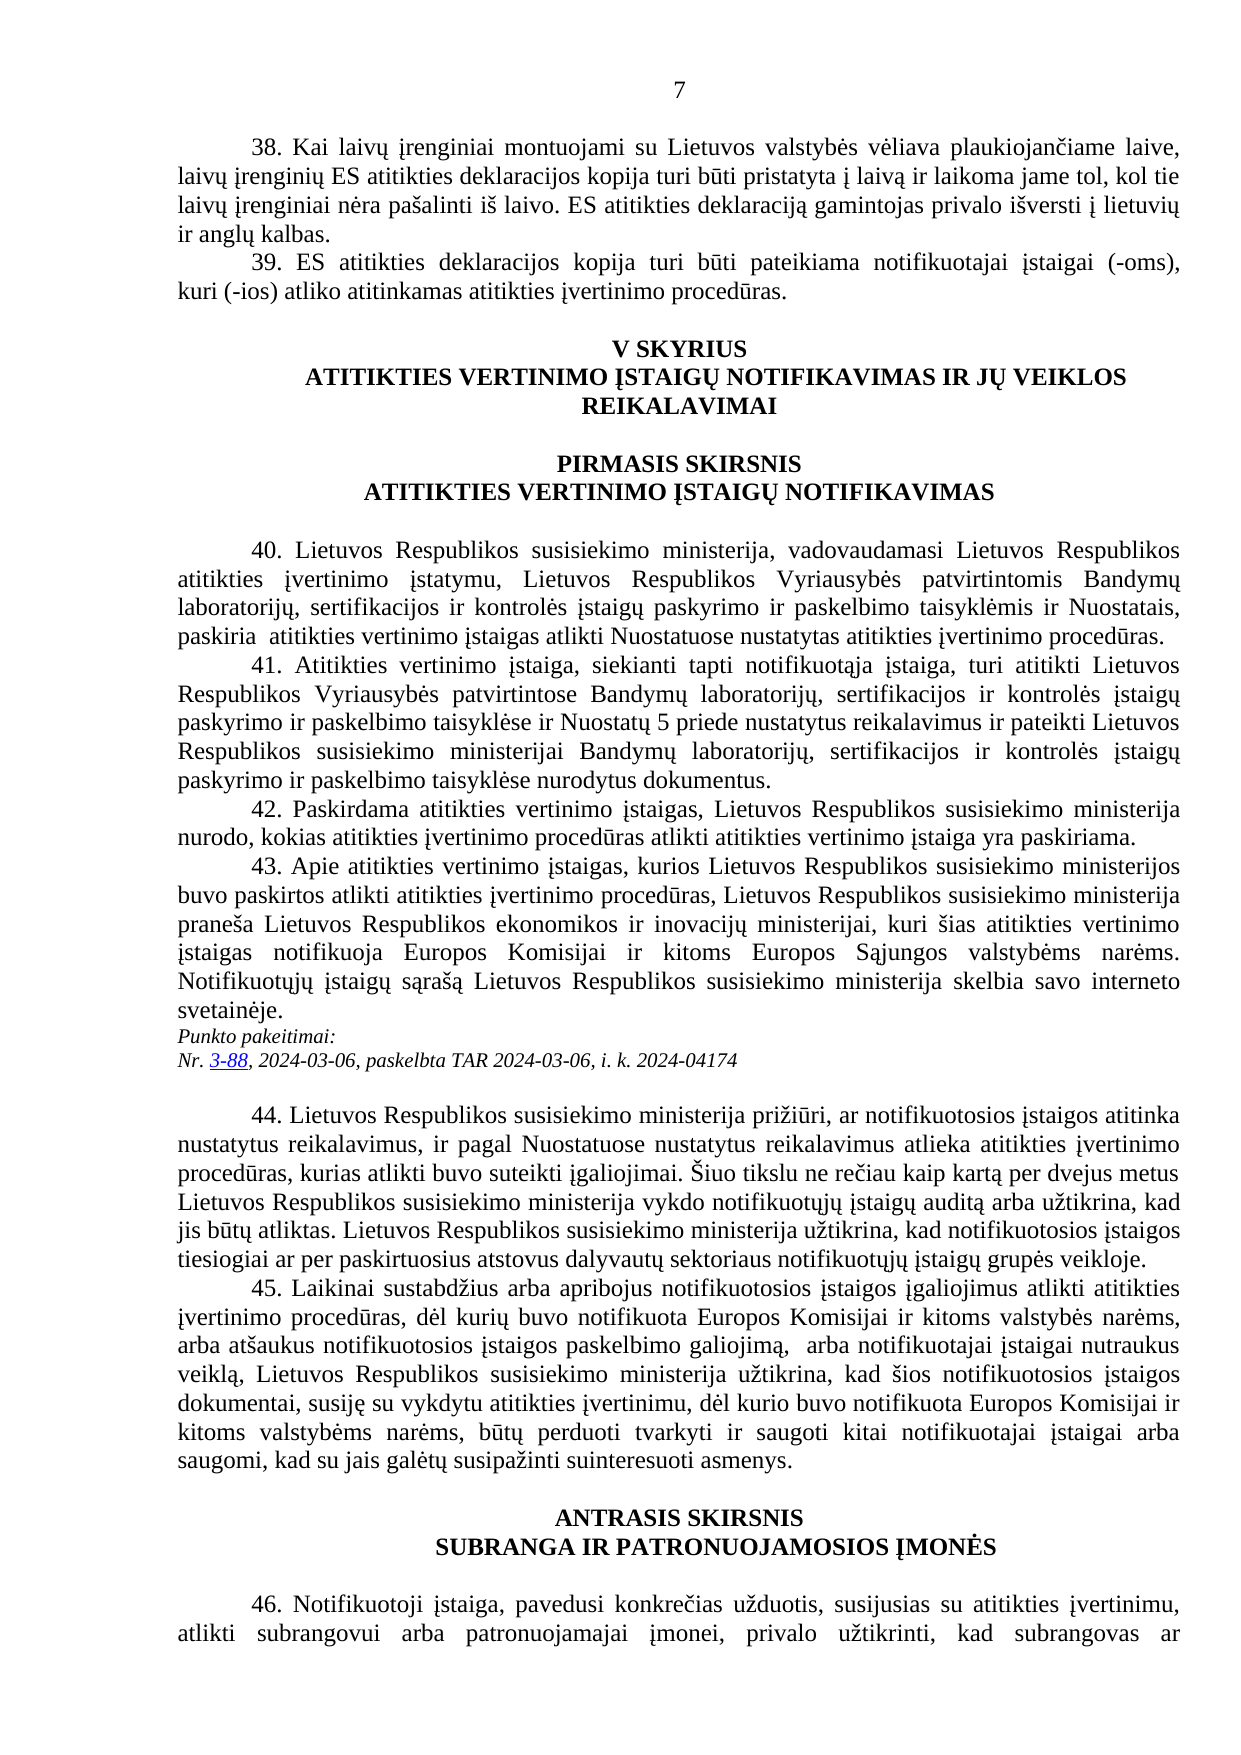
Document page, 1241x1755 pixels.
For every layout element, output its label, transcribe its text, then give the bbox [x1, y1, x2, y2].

text 43. Apie atitikties vertinimo įstaigas, kurios Lietuvos Respublikos susisiekimo ministerijos buvo paskirtos atlikti atitikties įvertinimo procedūras, Lietuvos Respublikos susisiekimo ministerija praneša Lietuvos Respublikos ekonomikos ir inovacijų ministerijai, kuri šias atitikties vertinimo įstaigas notifikuoja Europos Komisijai ir kitoms Europos Sąjungos valstybėms narėms. Notifikuotųjų įstaigų sąrašą Lietuvos Respublikos susisiekimo ministerija skelbia savo interneto svetainėje. [177, 851, 1181, 1024]
text PIRMASIS SKIRSNIS [177, 449, 1181, 477]
text 46. Notifikuotoji įstaiga, pavedusi konkrečias užduotis, susijusias su atitikties įvertinimu, atlikti subrangovui arba patronuojamajai įmonei, privalo užtikrinti, kad subrangovas ar [177, 1589, 1181, 1647]
text Nr. 3-88, 2024-03-06, paskelbta TAR 2024-03-06, i. k. 2024-04174 [177, 1048, 1181, 1072]
text 45. Laikinai sustabdžius arba apribojus notifikuotosios įstaigos įgaliojimus atlikti atitikties įvertinimo procedūras, dėl kurių buvo notifikuota Europos Komisijai ir kitoms valstybės narėms, arba atšaukus notifikuotosios įstaigos paskelbimo galiojimą, arba notifikuotajai įstaigai nutraukus veiklą, Lietuvos Respublikos susisiekimo ministerija užtikrina, kad šios notifikuotosios įstaigos dokumentai, susiję su vykdytu atitikties įvertinimu, dėl kurio buvo notifikuota Europos Komisijai ir kitoms valstybėms narėms, būtų perduoti tvarkyti ir saugoti kitai notifikuotajai įstaigai arba saugomi, kad su jais galėtų susipažinti suinteresuoti asmenys. [177, 1273, 1181, 1474]
text V SKYRIUS [177, 334, 1181, 362]
text 38. Kai laivų įrenginiai montuojami su Lietuvos valstybės vėliava plaukiojančiame laive, laivų įrenginių ES atitikties deklaracijos kopija turi būti pristatyta į laivą ir laikoma jame tol, kol tie laivų įrenginiai nėra pašalinti iš laivo. ES atitikties deklaraciją gamintojas privalo išversti į lietuvių ir anglų kalbas. [177, 132, 1181, 247]
text ATITIKTIES VERTINIMO ĮSTAIGŲ NOTIFIKAVIMAS IR JŲ VEIKLOS REIKALAVIMAI [177, 362, 1181, 420]
text 40. Lietuvos Respublikos susisiekimo ministerija, vadovaudamasi Lietuvos Respublikos atitikties įvertinimo įstatymu, Lietuvos Respublikos Vyriausybės patvirtintomis Bandymų laboratorijų, sertifikacijos ir kontrolės įstaigų paskyrimo ir paskelbimo taisyklėmis ir Nuostatais, paskiria atitikties vertinimo įstaigas atlikti Nuostatuose nustatytas atitikties įvertinimo procedūras. [177, 535, 1181, 650]
text 41. Atitikties vertinimo įstaiga, siekianti tapti notifikuotąja įstaiga, turi atitikti Lietuvos Respublikos Vyriausybės patvirtintose Bandymų laboratorijų, sertifikacijos ir kontrolės įstaigų paskyrimo ir paskelbimo taisyklėse ir Nuostatų 5 priede nustatytus reikalavimus ir pateikti Lietuvos Respublikos susisiekimo ministerijai Bandymų laboratorijų, sertifikacijos ir kontrolės įstaigų paskyrimo ir paskelbimo taisyklėse nurodytus dokumentus. [177, 650, 1181, 794]
text 39. ES atitikties deklaracijos kopija turi būti pateikiama notifikuotajai įstaigai (-oms), kuri (-ios) atliko atitinkamas atitikties įvertinimo procedūras. [177, 247, 1181, 305]
text Punkto pakeitimai: [177, 1024, 1181, 1048]
text SUBRANGA IR PATRONUOJAMOSIOS ĮMONĖS [177, 1532, 1181, 1561]
text 44. Lietuvos Respublikos susisiekimo ministerija prižiūri, ar notifikuotosios įstaigos atitinka nustatytus reikalavimus, ir pagal Nuostatuose nustatytus reikalavimus atlieka atitikties įvertinimo procedūras, kurias atlikti buvo suteikti įgaliojimai. Šiuo tikslu ne rečiau kaip kartą per dvejus metus Lietuvos Respublikos susisiekimo ministerija vykdo notifikuotųjų įstaigų auditą arba užtikrina, kad jis būtų atliktas. Lietuvos Respublikos susisiekimo ministerija užtikrina, kad notifikuotosios įstaigos tiesiogiai ar per paskirtuosius atstovus dalyvautų sektoriaus notifikuotųjų įstaigų grupės veikloje. [177, 1101, 1181, 1273]
text ATITIKTIES VERTINIMO ĮSTAIGŲ NOTIFIKAVIMAS [177, 477, 1181, 506]
text 42. Paskirdama atitikties vertinimo įstaigas, Lietuvos Respublikos susisiekimo ministerija nurodo, kokias atitikties įvertinimo procedūras atlikti atitikties vertinimo įstaiga yra paskiriama. [177, 794, 1181, 851]
text ANTRASIS SKIRSNIS [177, 1503, 1181, 1532]
